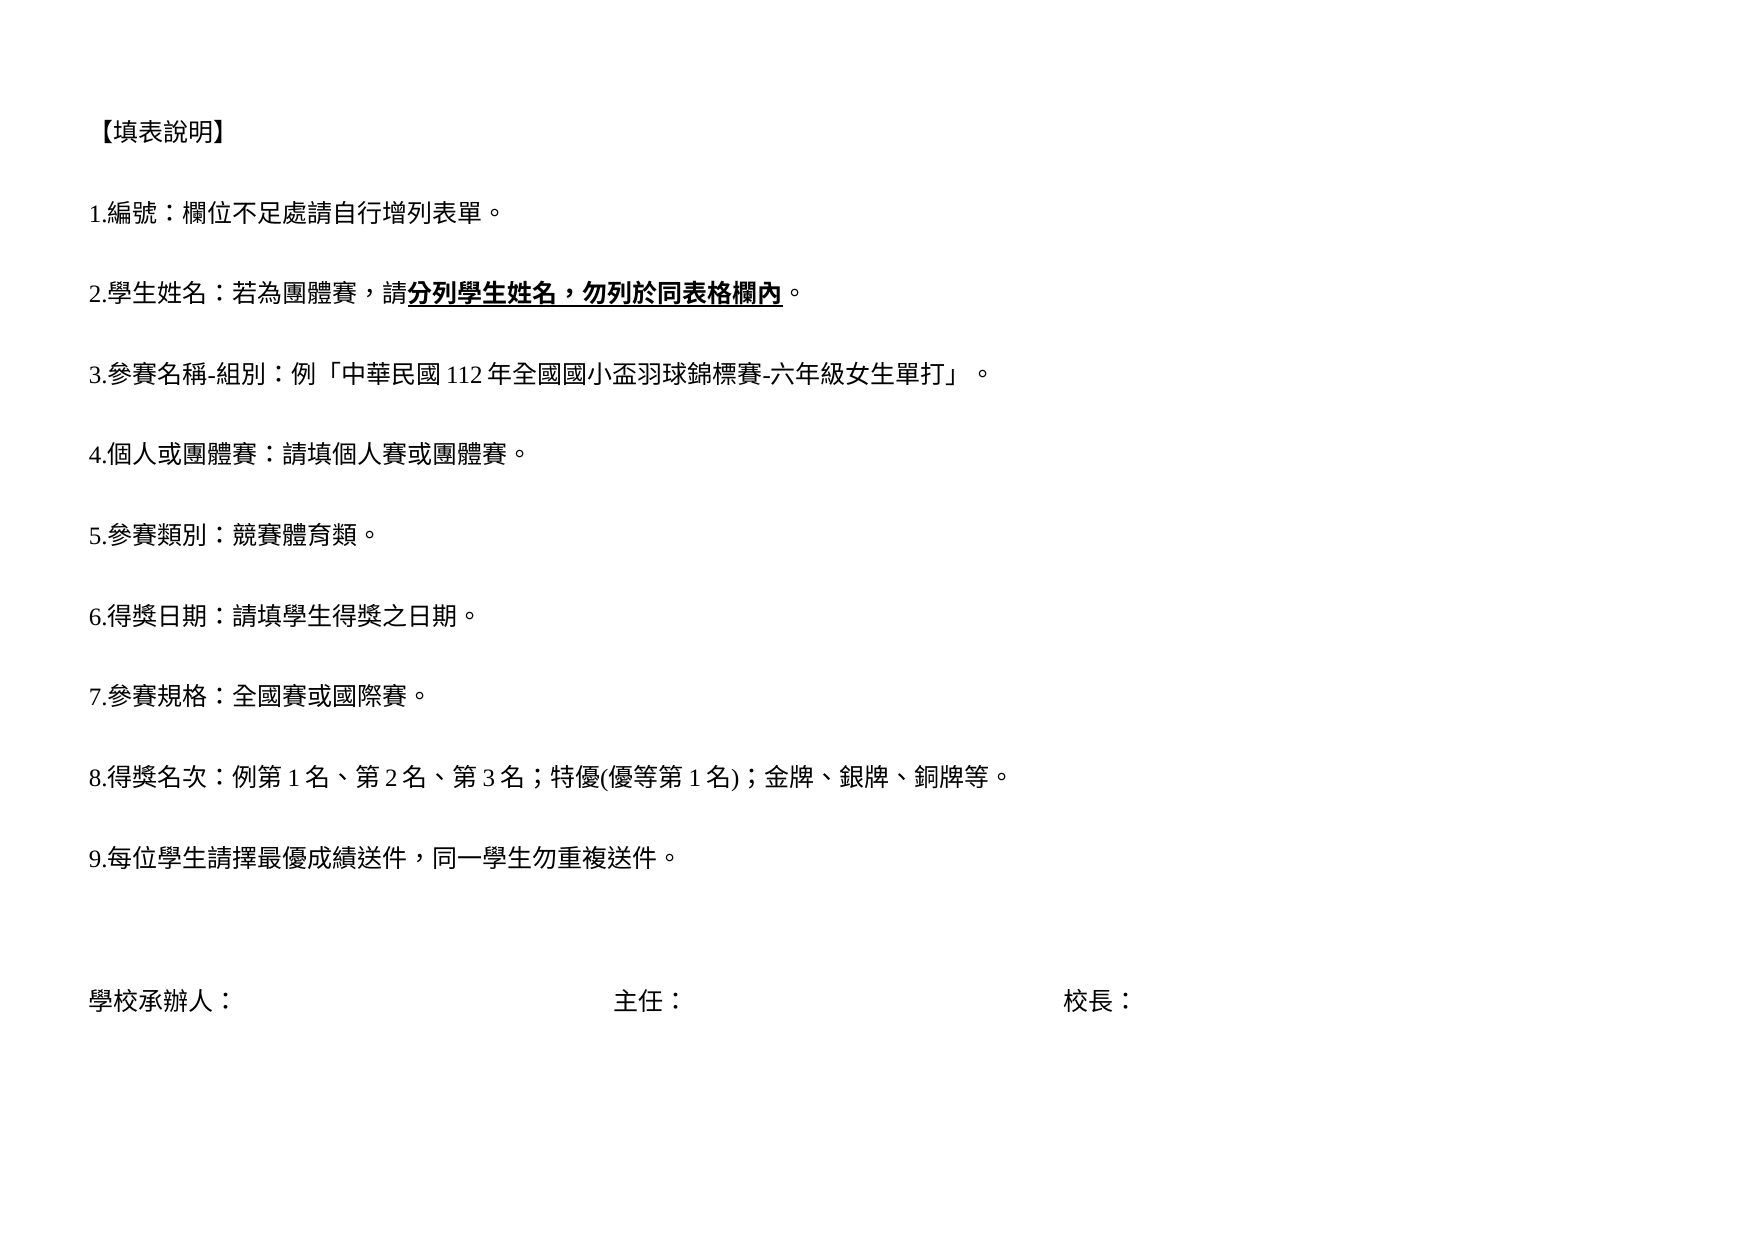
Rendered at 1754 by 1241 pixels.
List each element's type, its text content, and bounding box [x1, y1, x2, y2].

text 3.參賽名稱-組別：例「中華民國112年全國國小盃羽球錦標賽-六年級女生單打」。 [89, 331, 1665, 393]
text 6.得獎日期：請填學生得獎之日期。 [89, 573, 1665, 635]
text 學校承辦人： 主任： 校長： [89, 958, 1665, 1020]
text 1.編號：欄位不足處請自行增列表單。 [89, 169, 1665, 232]
text 2.學生姓名：若為團體賽，請分列學生姓名，勿列於同表格欄內。 [89, 250, 1665, 313]
text 8.得獎名次：例第1名、第2名、第3名；特優(優等第1名)；金牌、銀牌、銅牌等。 [89, 734, 1665, 796]
text 7.參賽規格：全國賽或國際賽。 [89, 653, 1665, 716]
text 【填表說明】 [89, 89, 1665, 151]
text 4.個人或團體賽：請填個人賽或團體賽。 [89, 411, 1665, 474]
text 5.參賽類別：競賽體育類。 [89, 492, 1665, 554]
text 9.每位學生請擇最優成績送件，同一學生勿重複送件。 [89, 814, 1665, 877]
